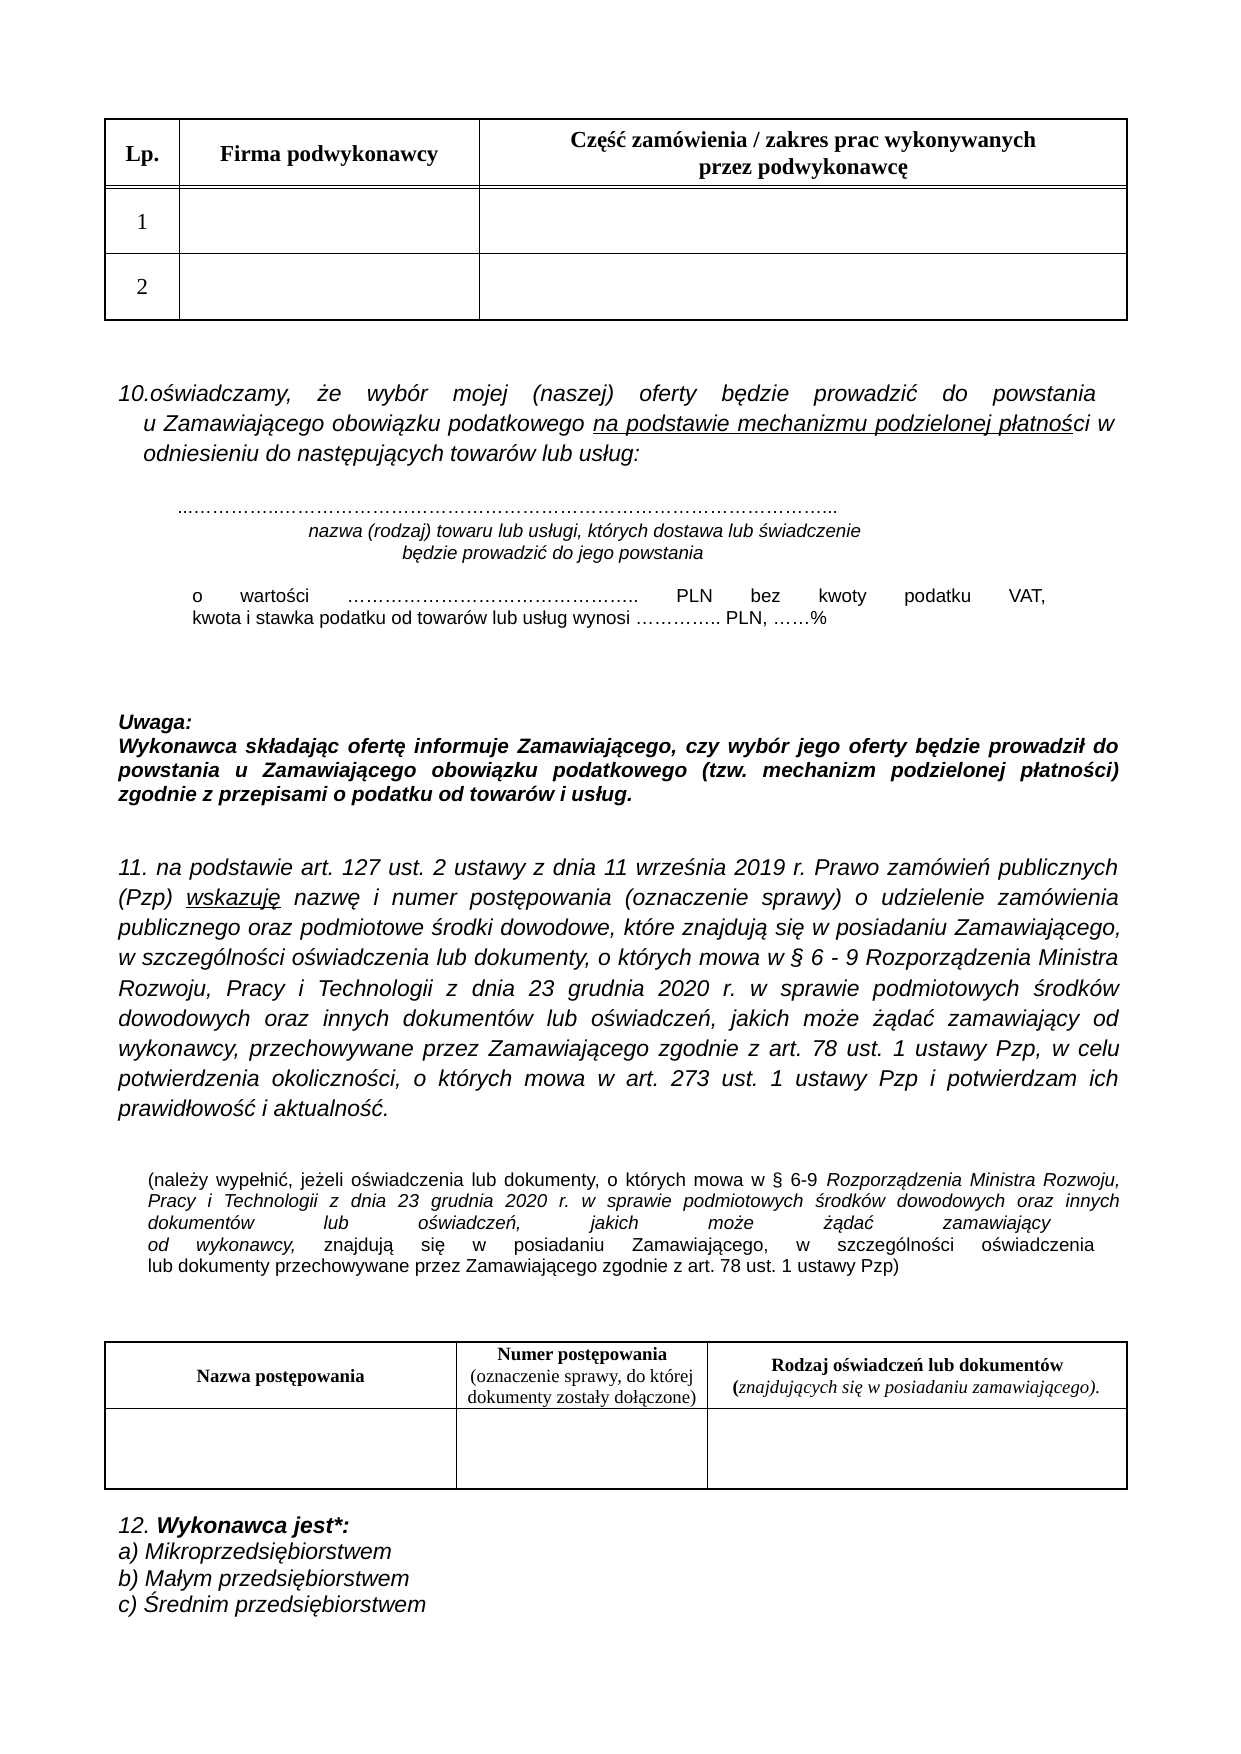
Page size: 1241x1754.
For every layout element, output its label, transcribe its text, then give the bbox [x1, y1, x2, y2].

table_cell [457, 1409, 707, 1488]
table_header Rodzaj oświadczeń lub dokumentów (znajdujących się w posiadaniu zamawiającego). [708, 1343, 1126, 1408]
table_cell [180, 254, 479, 319]
text 11. na podstawie art. 127 ust. 2 ustawy z dnia 11 września 2019 r. Prawo zamówień publicznych (Pzp) wskazuję nazwę i numer postępowania (oznaczenie sprawy) o udzielenie zamówienia publicznego oraz podmiotowe środki dowodowe, które znajdują się w posiadaniu Zamawiającego, w szczególności oświadczenia lub dokumenty, o których mowa w § 6 - 9 Rozporządzenia Ministra Rozwoju, Pracy i Technologii z dnia 23 grudnia 2020 r. w sprawie podmiotowych środków dowodowych oraz innych dokumentów lub oświadczeń, jakich może żądać zamawiający od wykonawcy, przechowywane przez Zamawiającego zgodnie z art. 78 ust. 1 ustawy Pzp, w celu potwierdzenia okoliczności, o których mowa w art. 273 ust. 1 ustawy Pzp i potwierdzam ich prawidłowość i aktualność. [118, 854, 1122, 1122]
text nazwa (rodzaj) towaru lub usługi, których dostawa lub świadczenie [251, 520, 1122, 542]
table_cell 1 [106, 189, 179, 253]
text o wartości ……………………………………….. PLN bez kwoty podatku VAT, kwota i stawka podatku od towarów lub usług wynosi ………….. PLN, ……% [192, 585, 1122, 628]
table_cell [106, 1409, 456, 1488]
table_cell [480, 254, 1126, 319]
table_cell 2 [106, 254, 179, 319]
text a) Mikroprzedsiębiorstwem [118, 1538, 1122, 1564]
table_cell [708, 1409, 1126, 1488]
text c) Średnim przedsiębiorstwem [118, 1591, 1122, 1617]
text 12. Wykonawca jest*: [118, 1512, 1122, 1538]
text Wykonawca składając ofertę informuje Zamawiającego, czy wybór jego oferty będzie prowadził do powstania u Zamawiającego obowiązku podatkowego (tzw. mechanizm podzielonej płatności) zgodnie z przepisami o podatku od towarów i usług. [118, 734, 1122, 806]
table_header Część zamówienia / zakres prac wykonywanych przez podwykonawcę [480, 120, 1126, 185]
text 10.oświadczamy, że wybór mojej (naszej) oferty będzie prowadzić do powstania u Zamawiającego obowiązku podatkowego na podstawie mechanizmu podzielonej płatności w odniesieniu do następujących towarów lub usług: [118, 380, 1122, 467]
table_cell [180, 189, 479, 253]
table_header Firma podwykonawcy [180, 120, 479, 185]
table_cell [480, 189, 1126, 253]
text Uwaga: [118, 710, 1120, 734]
text b) Małym przedsiębiorstwem [118, 1564, 1122, 1591]
table_header Lp. [106, 120, 179, 185]
table_header Nazwa postępowania [106, 1343, 456, 1408]
text ...…………..……………………………………………………………………………... [177, 495, 1122, 517]
text (należy wypełnić, jeżeli oświadczenia lub dokumenty, o których mowa w § 6-9 Rozporządzenia Ministra Rozwoju, Pracy i Technologii z dnia 23 grudnia 2020 r. w sprawie podmiotowych środków dowodowych oraz innych dokumentów lub oświadczeń, jakich może żądać zamawiający od wykonawcy, znajdują się w posiadaniu Zamawiającego, w szczególności oświadczenia lub dokumenty przechowywane przez Zamawiającego zgodnie z art. 78 ust. 1 ustawy Pzp) [148, 1169, 1122, 1277]
text będzie prowadzić do jego powstania [251, 542, 1122, 563]
table_header Numer postępowania (oznaczenie sprawy, do której dokumenty zostały dołączone) [457, 1343, 707, 1408]
